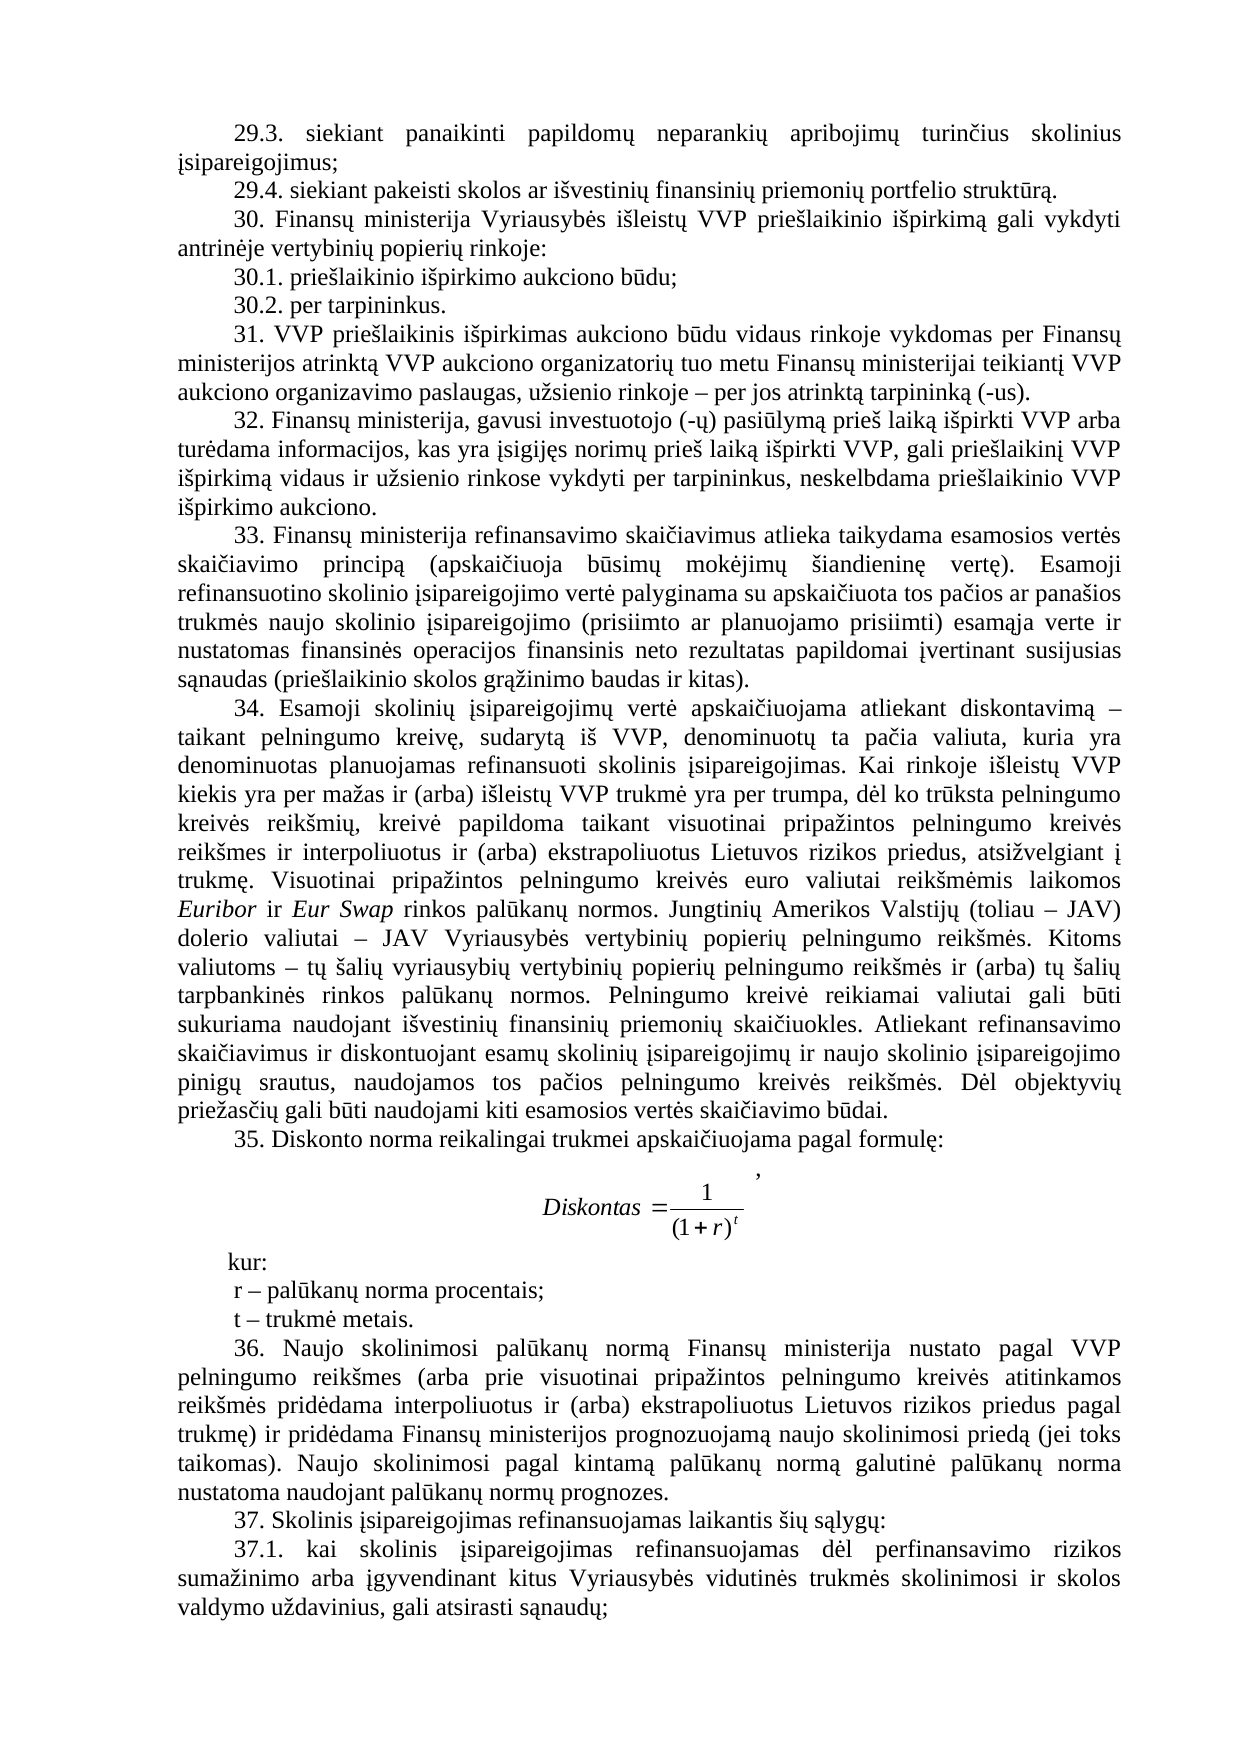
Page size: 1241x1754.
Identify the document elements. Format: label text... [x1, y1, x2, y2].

text 35. Diskonto norma reikalingai trukmei apskaičiuojama pagal formulę: [177, 1124, 1122, 1153]
text 34. Esamoji skolinių įsipareigojimų vertė apskaičiuojama atliekant diskontavimą – taikant pelningumo kreivę, sudarytą iš VVP, denominuotų ta pačia valiuta, kuria yra denominuotas planuojamas refinansuoti skolinis įsipareigojimas. Kai rinkoje išleistų VVP kiekis yra per mažas ir (arba) išleistų VVP trukmė yra per trumpa, dėl ko trūksta pelningumo kreivės reikšmių, kreivė papildoma taikant visuotinai pripažintos pelningumo kreivės reikšmes ir interpoliuotus ir (arba) ekstrapoliuotus Lietuvos rizikos priedus, atsižvelgiant į trukmę. Visuotinai pripažintos pelningumo kreivės euro valiutai reikšmėmis laikomos Euribor ir Eur Swap rinkos palūkanų normos. Jungtinių Amerikos Valstijų (toliau – JAV) dolerio valiutai – JAV Vyriausybės vertybinių popierių pelningumo reikšmės. Kitoms valiutoms – tų šalių vyriausybių vertybinių popierių pelningumo reikšmės ir (arba) tų šalių tarpbankinės rinkos palūkanų normos. Pelningumo kreivė reikiamai valiutai gali būti sukuriama naudojant išvestinių finansinių priemonių skaičiuokles. Atliekant refinansavimo skaičiavimus ir diskontuojant esamų skolinių įsipareigojimų ir naujo skolinio įsipareigojimo pinigų srautus, naudojamos tos pačios pelningumo kreivės reikšmės. Dėl objektyvių priežasčių gali būti naudojami kiti esamosios vertės skaičiavimo būdai. [177, 693, 1122, 1124]
text 32. Finansų ministerija, gavusi investuotojo (-ų) pasiūlymą prieš laiką išpirkti VVP arba turėdama informacijos, kas yra įsigijęs norimų prieš laiką išpirkti VVP, gali priešlaikinį VVP išpirkimą vidaus ir užsienio rinkose vykdyti per tarpininkus, neskelbdama priešlaikinio VVP išpirkimo aukciono. [177, 406, 1122, 521]
text r – palūkanų norma procentais; [177, 1276, 1122, 1304]
text 29.4. siekiant pakeisti skolos ar išvestinių finansinių priemonių portfelio struktūrą. [177, 176, 1122, 204]
text 37.1. kai skolinis įsipareigojimas refinansuojamas dėl perfinansavimo rizikos sumažinimo arba įgyvendinant kitus Vyriausybės vidutinės trukmės skolinimosi ir skolos valdymo uždavinius, gali atsirasti sąnaudų; [177, 1534, 1122, 1621]
text 36. Naujo skolinimosi palūkanų normą Finansų ministerija nustato pagal VVP pelningumo reikšmes (arba prie visuotinai pripažintos pelningumo kreivės atitinkamos reikšmės pridėdama interpoliuotus ir (arba) ekstrapoliuotus Lietuvos rizikos priedus pagal trukmę) ir pridėdama Finansų ministerijos prognozuojamą naujo skolinimosi priedą (jei toks taikomas). Naujo skolinimosi pagal kintamą palūkanų normą galutinė palūkanų norma nustatoma naudojant palūkanų normų prognozes. [177, 1333, 1122, 1506]
text 29.3. siekiant panaikinti papildomų neparankių apribojimų turinčius skolinius įsipareigojimus; [177, 118, 1122, 176]
text 33. Finansų ministerija refinansavimo skaičiavimus atlieka taikydama esamosios vertės skaičiavimo principą (apskaičiuoja būsimų mokėjimų šiandieninę vertę). Esamoji refinansuotino skolinio įsipareigojimo vertė palyginama su apskaičiuota tos pačios ar panašios trukmės naujo skolinio įsipareigojimo (prisiimto ar planuojamo prisiimti) esamąja verte ir nustatomas finansinės operacijos finansinis neto rezultatas papildomai įvertinant susijusias sąnaudas (priešlaikinio skolos grąžinimo baudas ir kitas). [177, 521, 1122, 693]
text 30. Finansų ministerija Vyriausybės išleistų VVP priešlaikinio išpirkimą gali vykdyti antrinėje vertybinių popierių rinkoje: [177, 204, 1122, 262]
text kur: [177, 1247, 1122, 1276]
text Diskontas = 1/ (1+r)t, [177, 1153, 1122, 1247]
text 30.1. priešlaikinio išpirkimo aukciono būdu; [177, 262, 1122, 291]
text 31. VVP priešlaikinis išpirkimas aukciono būdu vidaus rinkoje vykdomas per Finansų ministerijos atrinktą VVP aukciono organizatorių tuo metu Finansų ministerijai teikiantį VVP aukciono organizavimo paslaugas, užsienio rinkoje – per jos atrinktą tarpininką (-us). [177, 319, 1122, 406]
text 30.2. per tarpininkus. [177, 291, 1122, 319]
text t – trukmė metais. [177, 1304, 1122, 1333]
text 37. Skolinis įsipareigojimas refinansuojamas laikantis šių sąlygų: [177, 1506, 1122, 1534]
